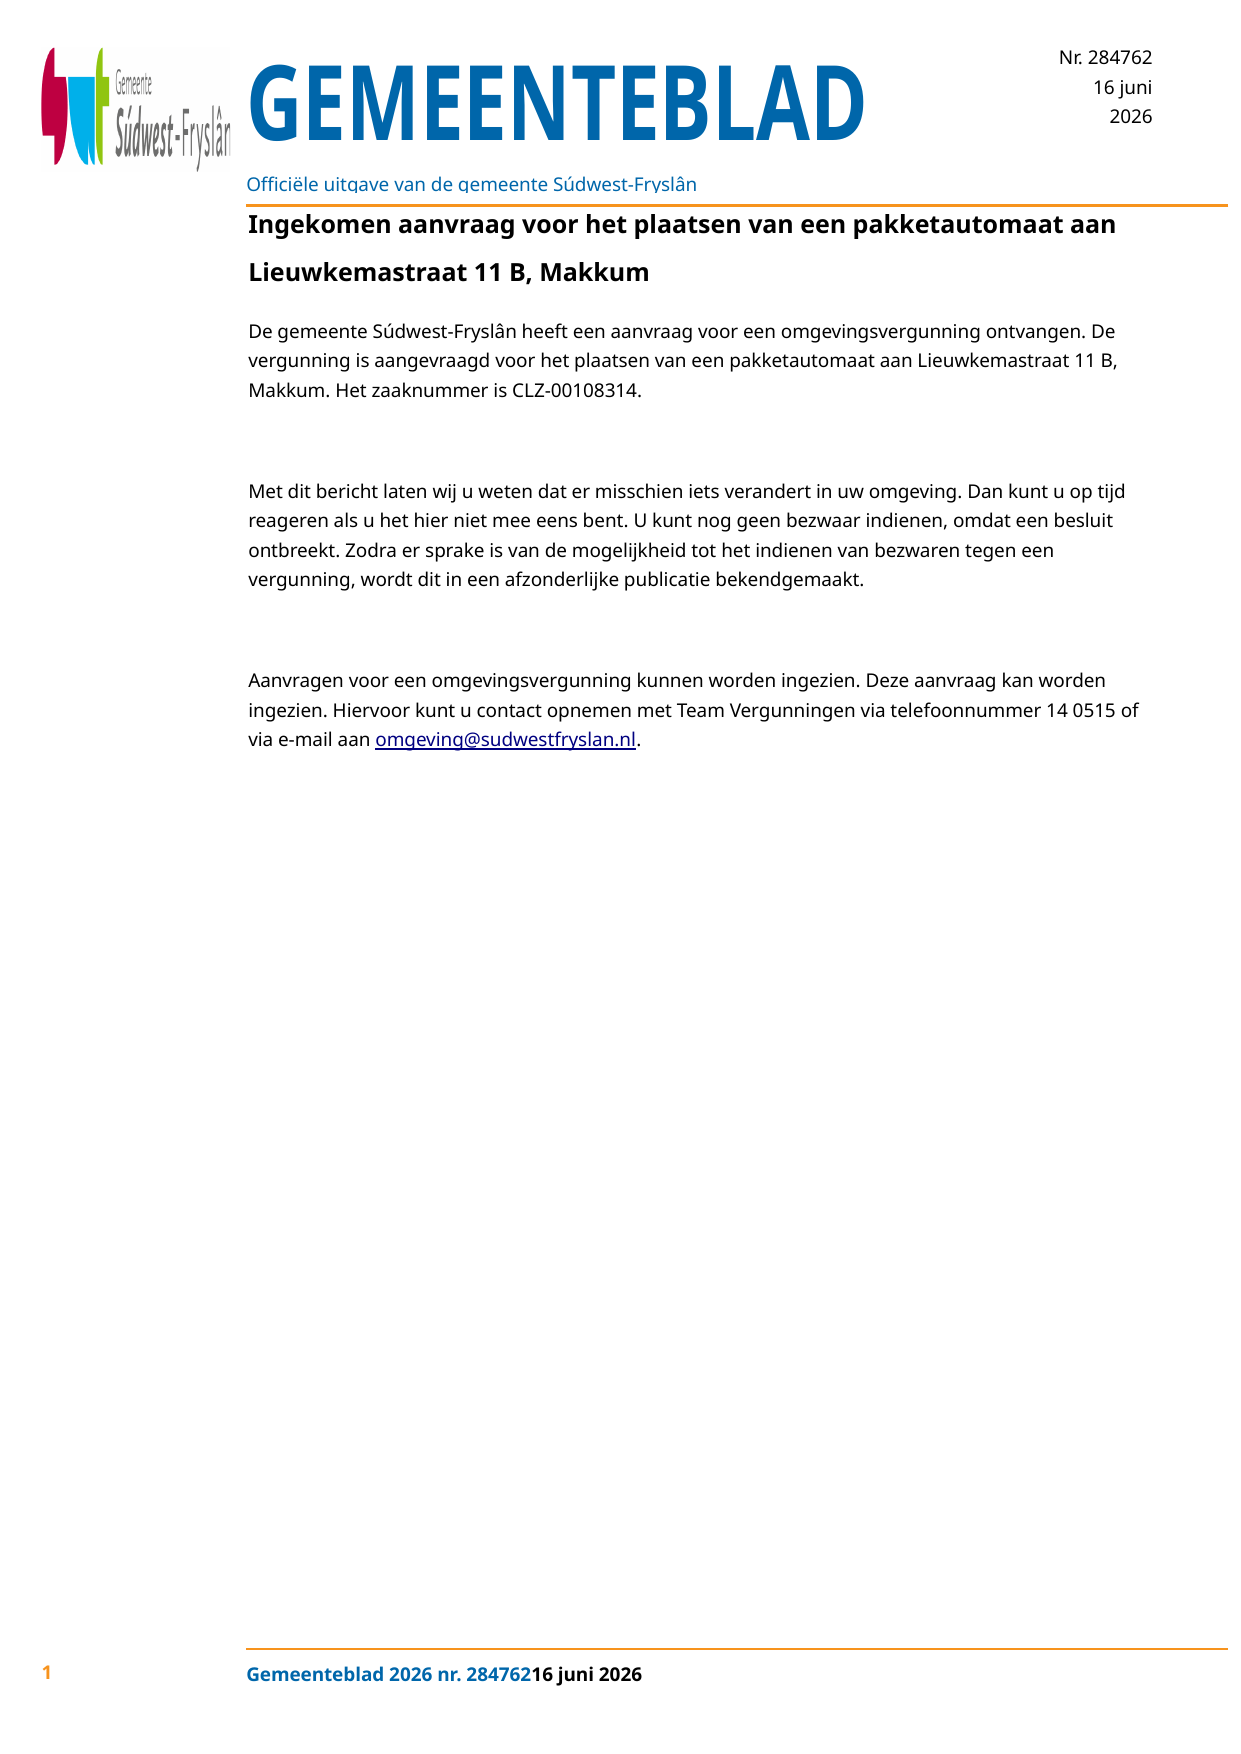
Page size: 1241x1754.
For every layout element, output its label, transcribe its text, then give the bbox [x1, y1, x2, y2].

text De gemeente Súdwest-Fryslân heeft een aanvraag voor een omgevingsvergunning ontvangen. De vergunning is aangevraagd voor het plaatsen van een pakketautomaat aan Lieuwkemastraat 11 B, Makkum. Het zaaknummer is CLZ-00108314. [248, 318, 1152, 403]
text Ingekomen aanvraag voor het plaatsen van een pakketautomaat aan Lieuwkemastraat 11 B, Makkum [248, 207, 1152, 288]
text Met dit bericht laten wij u weten dat er misschien iets verandert in uw omgeving. Dan kunt u op tijd reageren als u het hier niet mee eens bent. U kunt nog geen bezwaar indienen, omdat een besluit ontbreekt. Zodra er sprake is van de mogelijkheid tot het indienen van bezwaren tegen een vergunning, wordt dit in een afzonderlijke publicatie bekendgemaakt. [248, 478, 1152, 592]
picture [41, 47, 231, 172]
text Aanvragen voor een omgevingsvergunning kunnen worden ingezien. Deze aanvraag kan worden ingezien. Hiervoor kunt u contact opnemen met Team Vergunningen via telefoonnummer 14 0515 of via e-mail aan omgeving@sudwestfryslan.nl. [248, 667, 1152, 752]
